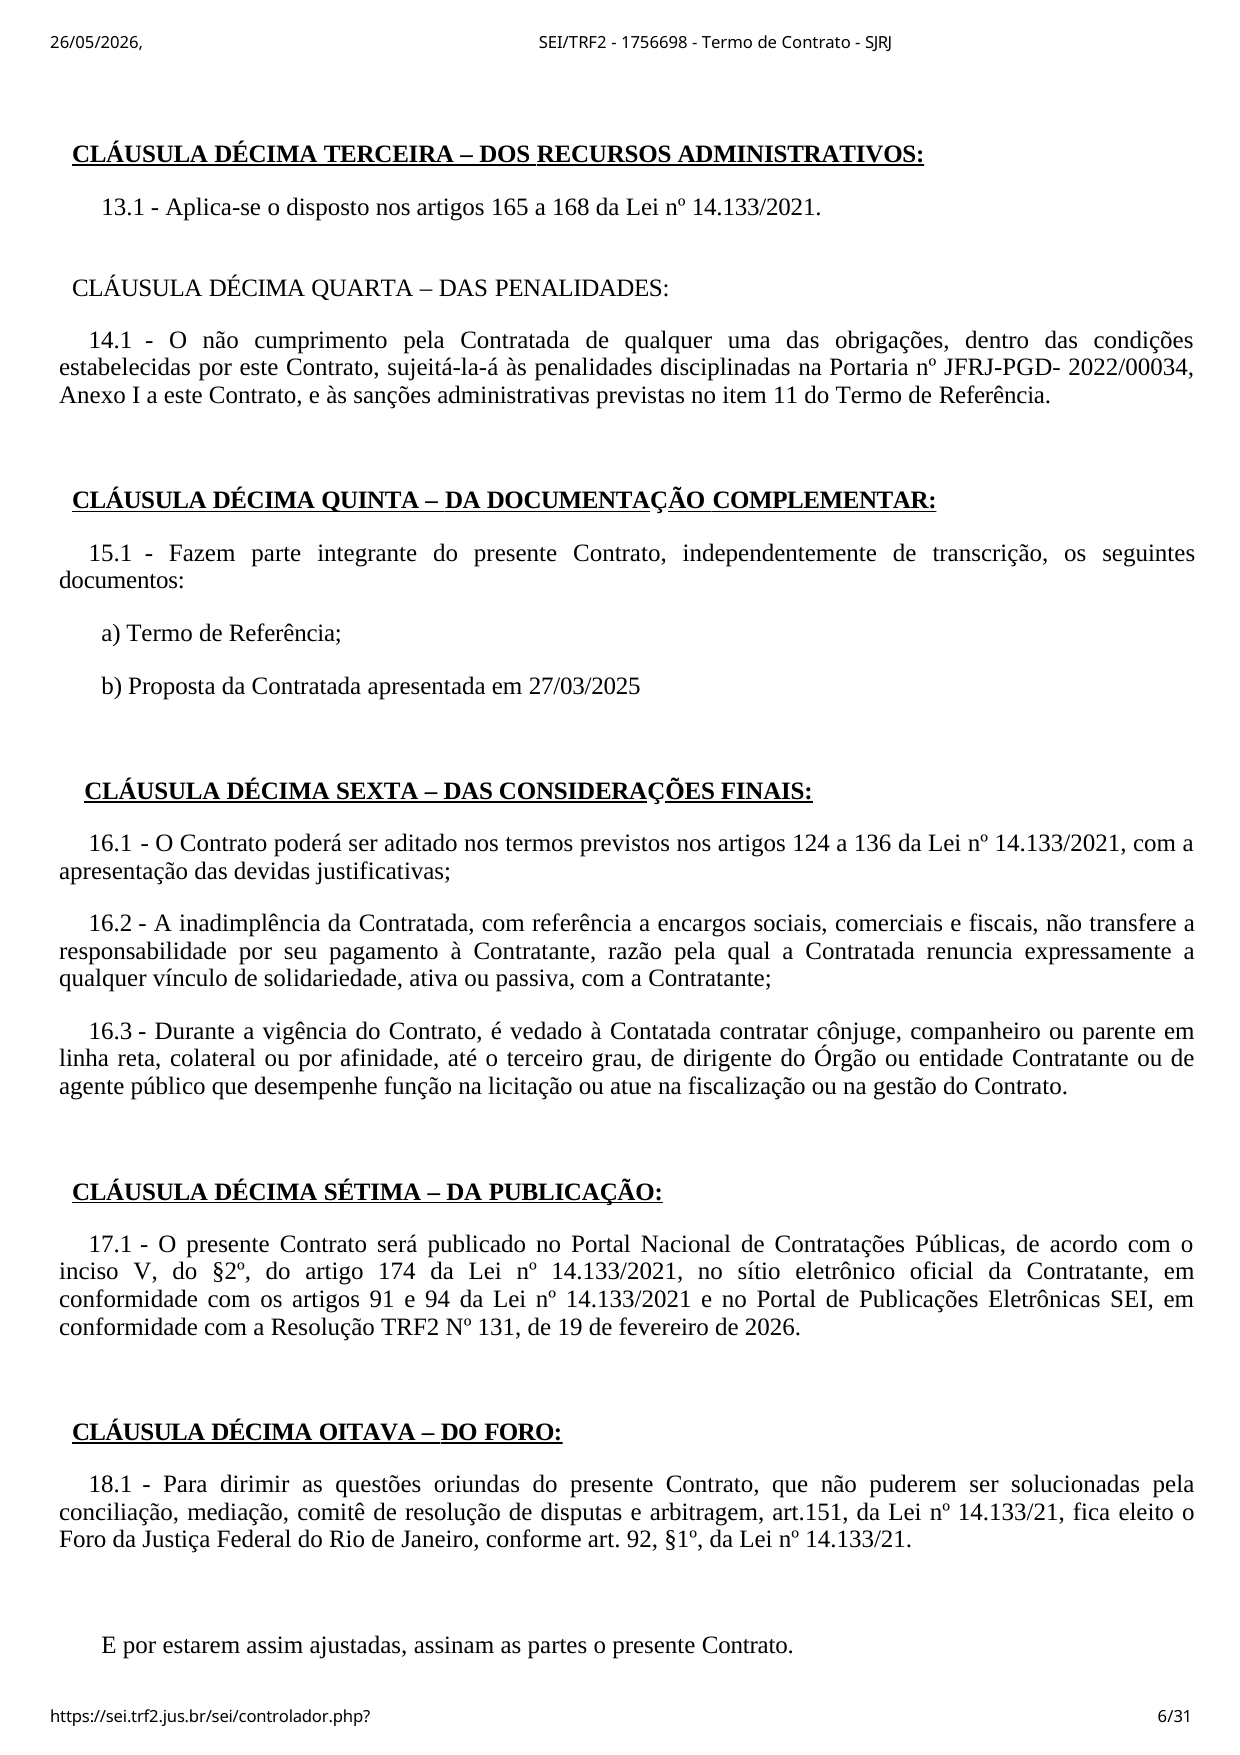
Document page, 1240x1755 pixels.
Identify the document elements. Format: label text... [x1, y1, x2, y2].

subtitle CLÁUSULA DÉCIMA OITAVA – DO FORO: [72, 1417, 1195, 1446]
list - A inadimplência da Contratada, com referência a encargos sociais, comerciais e fiscais, não transfere a responsabilidade por seu pagamento à Contratante, razão pela qual a Contratada renuncia expressamente a qualquer vínculo de solidariedade, ativa ou passiva, com a Contratante; [59, 909, 1195, 992]
list - Durante a vigência do Contrato, é vedado à Contatada contratar cônjuge, companheiro ou parente em linha reta, colateral ou por afinidade, até o terceiro grau, de dirigente do Órgão ou entidade Contratante ou de agente público que desempenhe função na licitação ou atue na fiscalização ou na gestão do Contrato. [59, 1017, 1195, 1100]
list - Aplica-se o disposto nos artigos 165 a 168 da Lei nº 14.133/2021. [101, 192, 1195, 221]
list Termo de Referência; [101, 618, 1195, 647]
text CLÁUSULA DÉCIMA QUARTA – DAS PENALIDADES: [72, 273, 1195, 301]
subtitle CLÁUSULA DÉCIMA SEXTA – DAS CONSIDERAÇÕES FINAIS: [84, 776, 1195, 805]
subtitle CLÁUSULA DÉCIMA SÉTIMA – DA PUBLICAÇÃO: [72, 1177, 1195, 1205]
list - O não cumprimento pela Contratada de qualquer uma das obrigações, dentro das condições estabelecidas por este Contrato, sujeitá-la-á às penalidades disciplinadas na Portaria nº JFRJ-PGD- 2022/00034, Anexo I a este Contrato, e às sanções administrativas previstas no item 11 do Termo de Referência. [59, 326, 1195, 409]
list - Para dirimir as questões oriundas do presente Contrato, que não puderem ser solucionadas pela conciliação, mediação, comitê de resolução de disputas e arbitragem, art.151, da Lei nº 14.133/21, fica eleito o Foro da Justiça Federal do Rio de Janeiro, conforme art. 92, §1º, da Lei nº 14.133/21. [59, 1471, 1195, 1553]
list - Fazem parte integrante do presente Contrato, independentemente de transcrição, os seguintes documentos: [59, 539, 1195, 594]
subtitle CLÁUSULA DÉCIMA QUINTA – DA DOCUMENTAÇÃO COMPLEMENTAR: [72, 486, 1195, 514]
list - O presente Contrato será publicado no Portal Nacional de Contratações Públicas, de acordo com o inciso V, do §2º, do artigo 174 da Lei nº 14.133/2021, no sítio eletrônico oficial da Contratante, em conformidade com os artigos 91 e 94 da Lei nº 14.133/2021 e no Portal de Publicações Eletrônicas SEI, em conformidade com a Resolução TRF2 Nº 131, de 19 de fevereiro de 2026. [59, 1230, 1195, 1340]
list - O Contrato poderá ser aditado nos termos previstos nos artigos 124 a 136 da Lei nº 14.133/2021, com a apresentação das devidas justificativas; [59, 830, 1195, 885]
text E por estarem assim ajustadas, assinam as partes o presente Contrato. [101, 1630, 1195, 1659]
list Proposta da Contratada apresentada em 27/03/2025 [101, 671, 1195, 700]
subtitle CLÁUSULA DÉCIMA TERCEIRA – DOS RECURSOS ADMINISTRATIVOS: [72, 139, 1195, 168]
